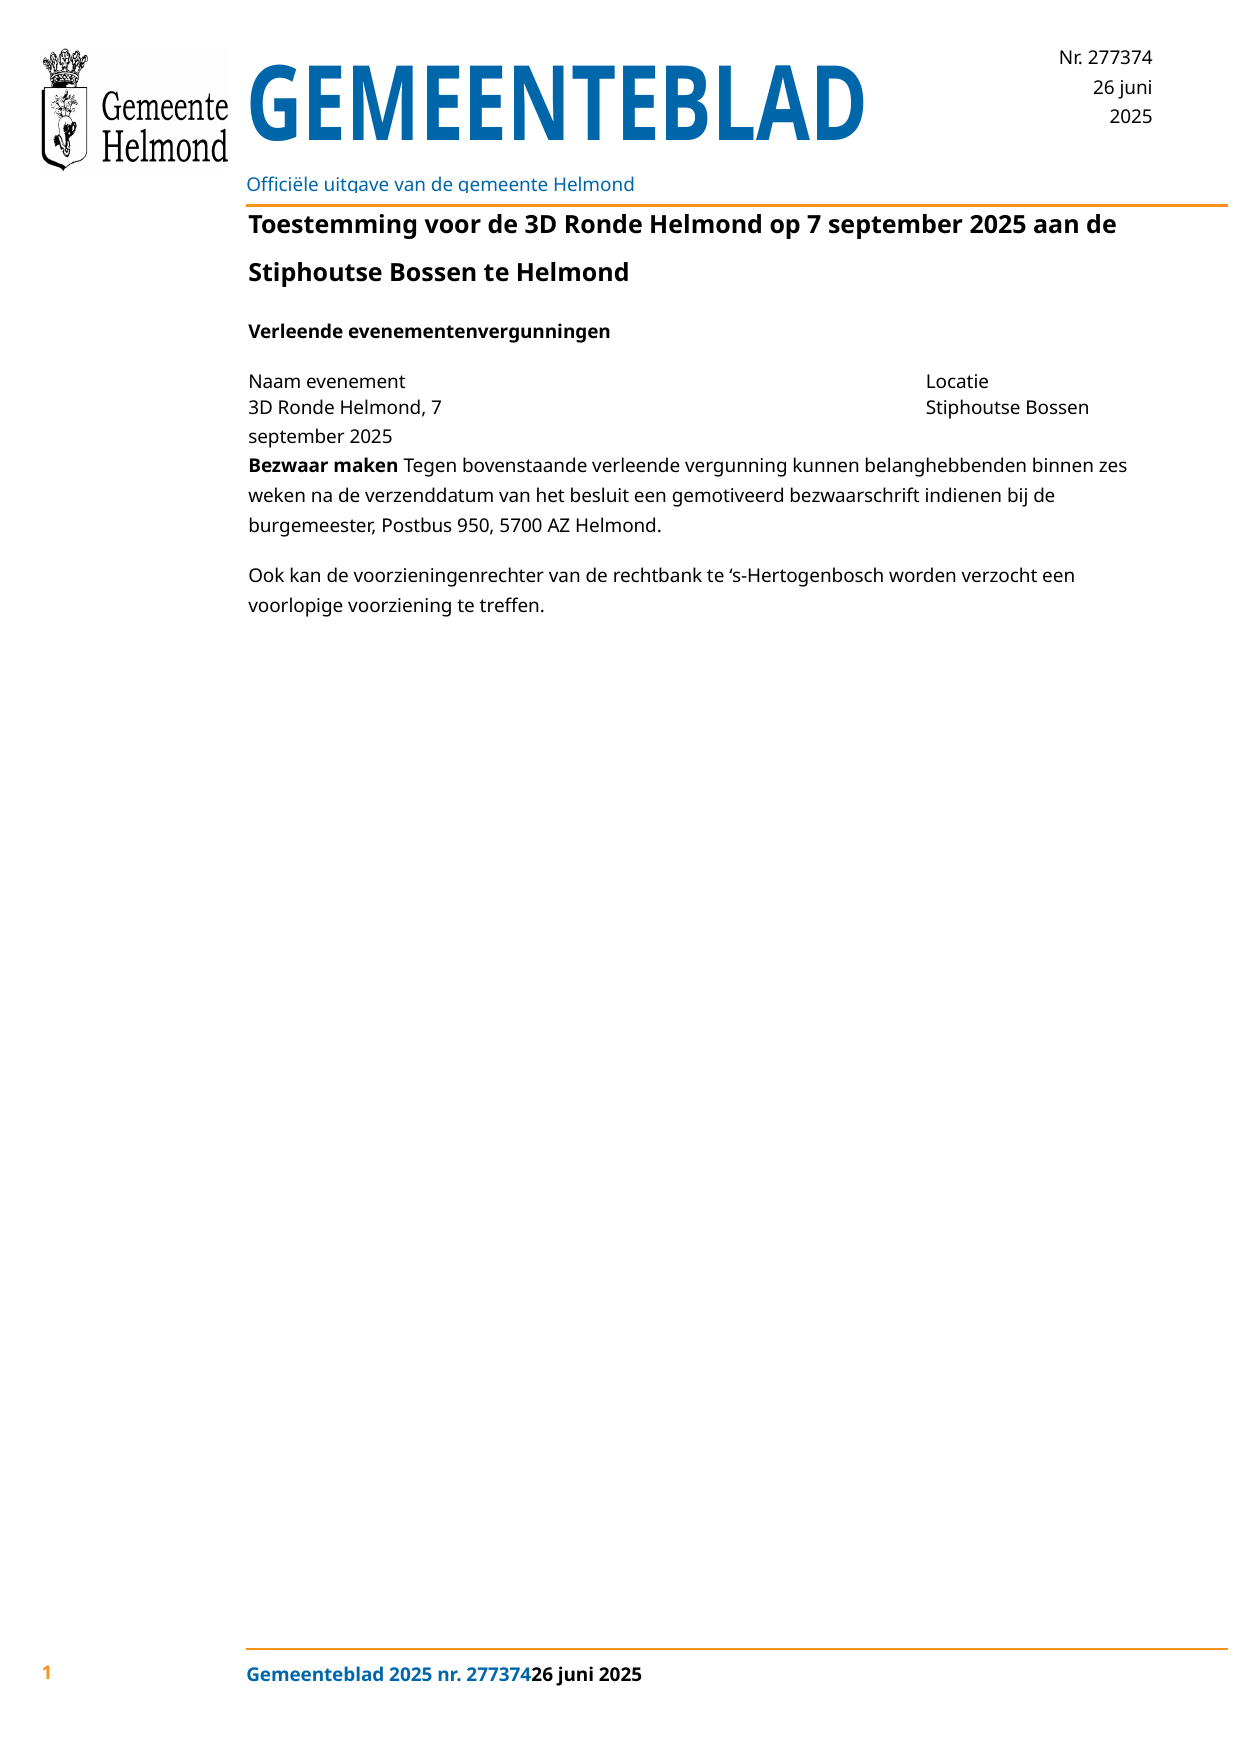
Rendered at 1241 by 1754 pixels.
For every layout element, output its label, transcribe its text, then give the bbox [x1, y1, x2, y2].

table_header [700, 369, 926, 394]
text Verleende evenementenvergunningen [248, 318, 1152, 344]
table_cell Stiphoutse Bossen [926, 394, 1152, 449]
text Bezwaar maken Tegen bovenstaande verleende vergunning kunnen belanghebbenden binnen zes weken na de verzenddatum van het besluit een gemotiveerd bezwaarschrift indienen bij de burgemeester, Postbus 950, 5700 AZ Helmond. [248, 453, 1152, 538]
table_cell [700, 394, 926, 449]
table_cell [474, 394, 700, 449]
table_cell 3D Ronde Helmond, 7 september 2025 [248, 394, 474, 449]
table_header Locatie [926, 369, 1152, 394]
table_header [474, 369, 700, 394]
picture [41, 47, 231, 172]
text Toestemming voor de 3D Ronde Helmond op 7 september 2025 aan de Stiphoutse Bossen te Helmond [248, 207, 1152, 288]
table_header Naam evenement [248, 369, 474, 394]
text Ook kan de voorzieningenrechter van de rechtbank te ‘s-Hertogenbosch worden verzocht een voorlopige voorziening te treffen. [248, 562, 1152, 618]
